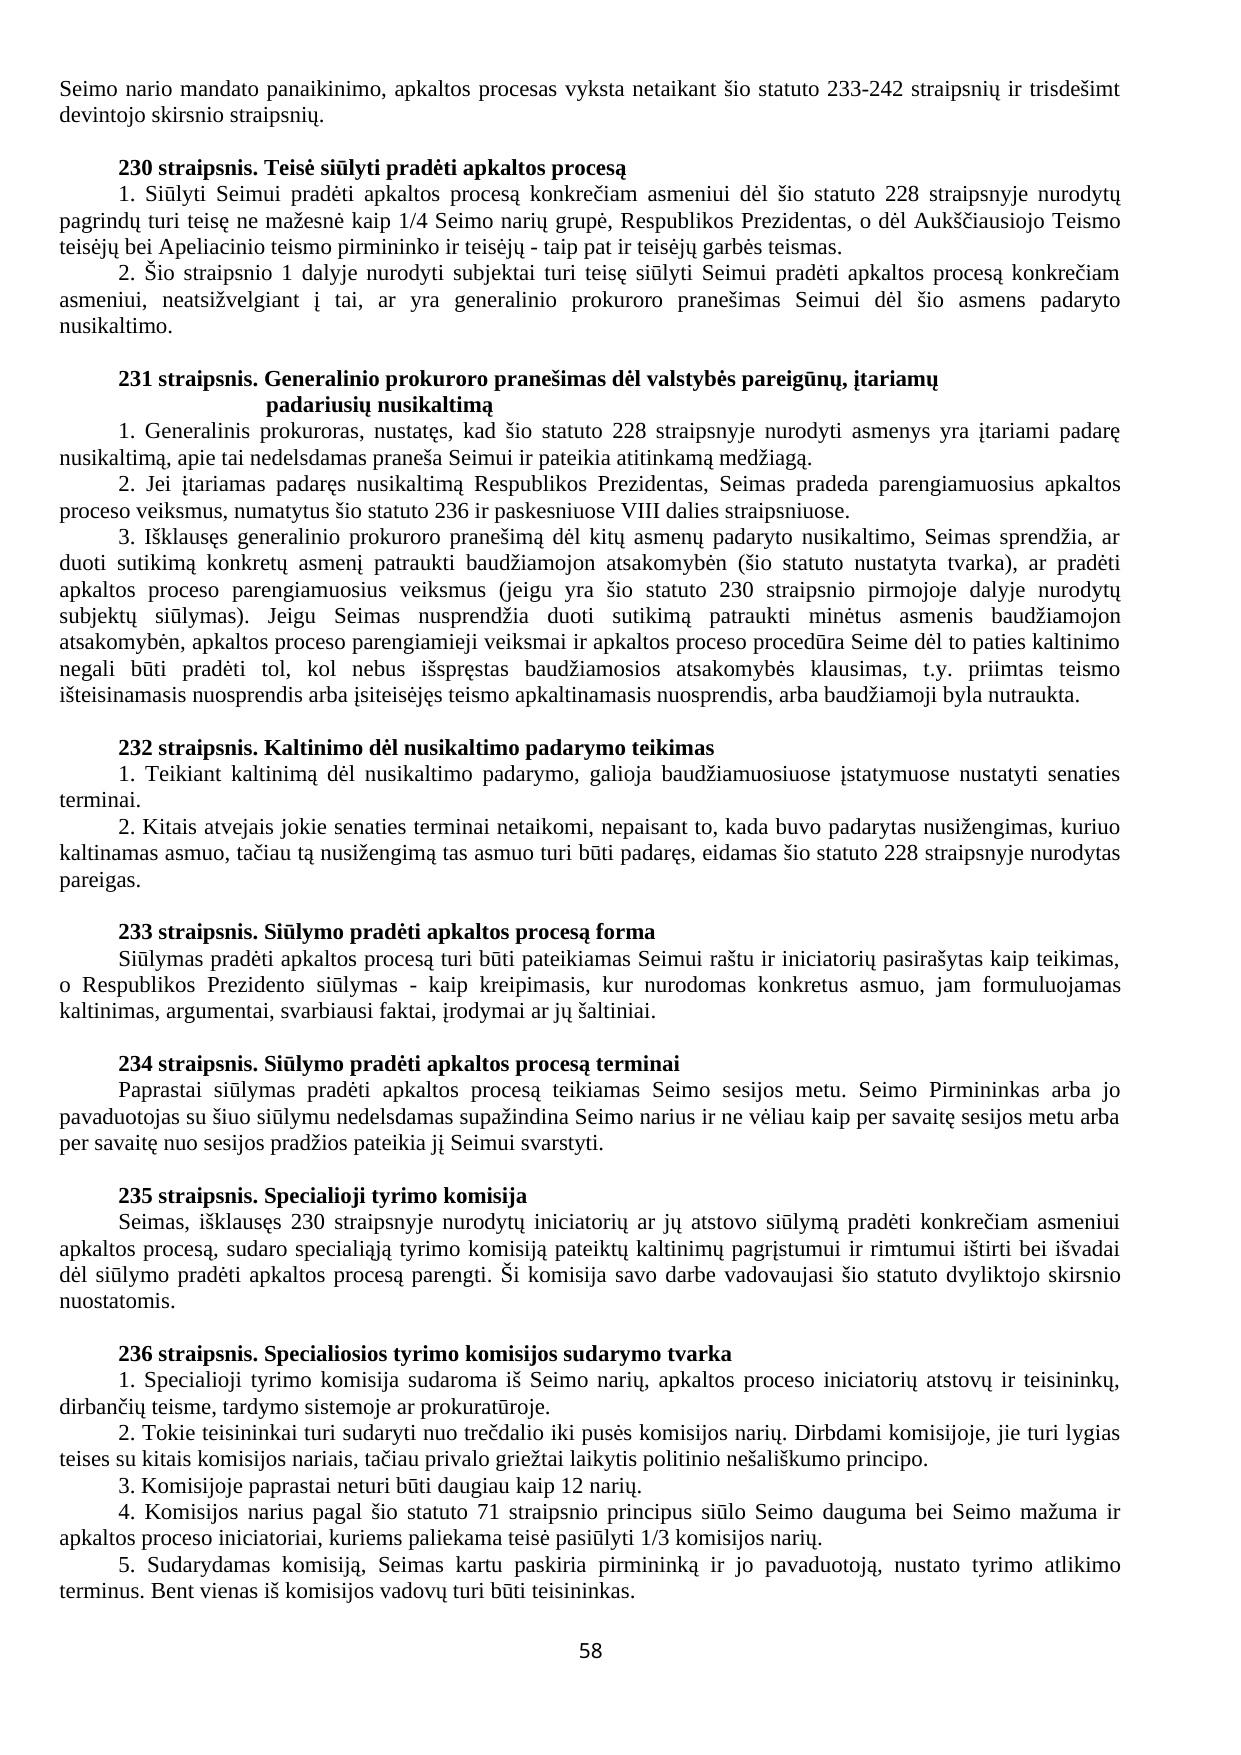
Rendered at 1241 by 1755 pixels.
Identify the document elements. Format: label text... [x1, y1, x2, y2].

text 4. Komisijos narius pagal šio statuto 71 straipsnio principus siūlo Seimo dauguma bei Seimo mažuma ir apkaltos proceso iniciatoriai, kuriems paliekama teisė pasiūlyti 1/3 komisijos narių. [59, 1498, 1122, 1551]
text Siūlymas pradėti apkaltos procesą turi būti pateikiamas Seimui raštu ir iniciatorių pasirašytas kaip teikimas, o Respublikos Prezidento siūlymas - kaip kreipimasis, kur nurodomas konkretus asmuo, jam formuluojamas kaltinimas, argumentai, svarbiausi faktai, įrodymai ar jų šaltiniai. [59, 945, 1122, 1024]
text 2. Tokie teisininkai turi sudaryti nuo trečdalio iki pusės komisijos narių. Dirbdami komisijoje, jie turi lygias teises su kitais komisijos nariais, tačiau privalo griežtai laikytis politinio nešališkumo principo. [59, 1419, 1122, 1472]
text Seimo nario mandato panaikinimo, apkaltos procesas vyksta netaikant šio statuto 233-242 straipsnių ir trisdešimt devintojo skirsnio straipsnių. [59, 75, 1122, 128]
text 2. Šio straipsnio 1 dalyje nurodyti subjektai turi teisę siūlyti Seimui pradėti apkaltos procesą konkrečiam asmeniui, neatsižvelgiant į tai, ar yra generalinio prokuroro pranešimas Seimui dėl šio asmens padaryto nusikaltimo. [59, 259, 1122, 338]
text 235 straipsnis. Specialioji tyrimo komisija [59, 1182, 1122, 1208]
text 3. Išklausęs generalinio prokuroro pranešimą dėl kitų asmenų padaryto nusikaltimo, Seimas sprendžia, ar duoti sutikimą konkretų asmenį patraukti baudžiamojon atsakomybėn (šio statuto nustatyta tvarka), ar pradėti apkaltos proceso parengiamuosius veiksmus (jeigu yra šio statuto 230 straipsnio pirmojoje dalyje nurodytų subjektų siūlymas). Jeigu Seimas nusprendžia duoti sutikimą patraukti minėtus asmenis baudžiamojon atsakomybėn, apkaltos proceso parengiamieji veiksmai ir apkaltos proceso procedūra Seime dėl to paties kaltinimo negali būti pradėti tol, kol nebus išspręstas baudžiamosios atsakomybės klausimas, t.y. priimtas teismo išteisinamasis nuosprendis arba įsiteisėjęs teismo apkaltinamasis nuosprendis, arba baudžiamoji byla nutraukta. [59, 523, 1122, 707]
text 3. Komisijoje paprastai neturi būti daugiau kaip 12 narių. [59, 1472, 1122, 1498]
text 234 straipsnis. Siūlymo pradėti apkaltos procesą terminai [59, 1050, 1122, 1076]
text 232 straipsnis. Kaltinimo dėl nusikaltimo padarymo teikimas [59, 734, 1122, 760]
text 1. Teikiant kaltinimą dėl nusikaltimo padarymo, galioja baudžiamuosiuose įstatymuose nustatyti senaties terminai. [59, 760, 1122, 813]
text 1. Specialioji tyrimo komisija sudaroma iš Seimo narių, apkaltos proceso iniciatorių atstovų ir teisininkų, dirbančių teisme, tardymo sistemoje ar prokuratūroje. [59, 1366, 1122, 1419]
text 1. Generalinis prokuroras, nustatęs, kad šio statuto 228 straipsnyje nurodyti asmenys yra įtariami padarę nusikaltimą, apie tai nedelsdamas praneša Seimui ir pateikia atitinkamą medžiagą. [59, 418, 1122, 470]
text 2. Kitais atvejais jokie senaties terminai netaikomi, nepaisant to, kada buvo padarytas nusižengimas, kuriuo kaltinamas asmuo, tačiau tą nusižengimą tas asmuo turi būti padaręs, eidamas šio statuto 228 straipsnyje nurodytas pareigas. [59, 813, 1122, 892]
text 231 straipsnis. Generalinio prokuroro pranešimas dėl valstybės pareigūnų, įtariamų [118, 365, 1122, 391]
text 233 straipsnis. Siūlymo pradėti apkaltos procesą forma [59, 918, 1122, 945]
text padariusių nusikaltimą [266, 391, 1122, 418]
text 230 straipsnis. Teisė siūlyti pradėti apkaltos procesą [59, 154, 1122, 180]
text 1. Siūlyti Seimui pradėti apkaltos procesą konkrečiam asmeniui dėl šio statuto 228 straipsnyje nurodytų pagrindų turi teisę ne mažesnė kaip 1/4 Seimo narių grupė, Respublikos Prezidentas, o dėl Aukščiausiojo Teismo teisėjų bei Apeliacinio teismo pirmininko ir teisėjų - taip pat ir teisėjų garbės teismas. [59, 180, 1122, 259]
text 5. Sudarydamas komisiją, Seimas kartu paskiria pirmininką ir jo pavaduotoją, nustato tyrimo atlikimo terminus. Bent vienas iš komisijos vadovų turi būti teisininkas. [59, 1551, 1122, 1603]
text Paprastai siūlymas pradėti apkaltos procesą teikiamas Seimo sesijos metu. Seimo Pirmininkas arba jo pavaduotojas su šiuo siūlymu nedelsdamas supažindina Seimo narius ir ne vėliau kaip per savaitę sesijos metu arba per savaitę nuo sesijos pradžios pateikia jį Seimui svarstyti. [59, 1076, 1122, 1156]
text 236 straipsnis. Specialiosios tyrimo komisijos sudarymo tvarka [59, 1340, 1122, 1366]
text 2. Jei įtariamas padaręs nusikaltimą Respublikos Prezidentas, Seimas pradeda parengiamuosius apkaltos proceso veiksmus, numatytus šio statuto 236 ir paskesniuose VIII dalies straipsniuose. [59, 470, 1122, 523]
text Seimas, išklausęs 230 straipsnyje nurodytų iniciatorių ar jų atstovo siūlymą pradėti konkrečiam asmeniui apkaltos procesą, sudaro specialiąją tyrimo komisiją pateiktų kaltinimų pagrįstumui ir rimtumui ištirti bei išvadai dėl siūlymo pradėti apkaltos procesą parengti. Ši komisija savo darbe vadovaujasi šio statuto dvyliktojo skirsnio nuostatomis. [59, 1208, 1122, 1314]
